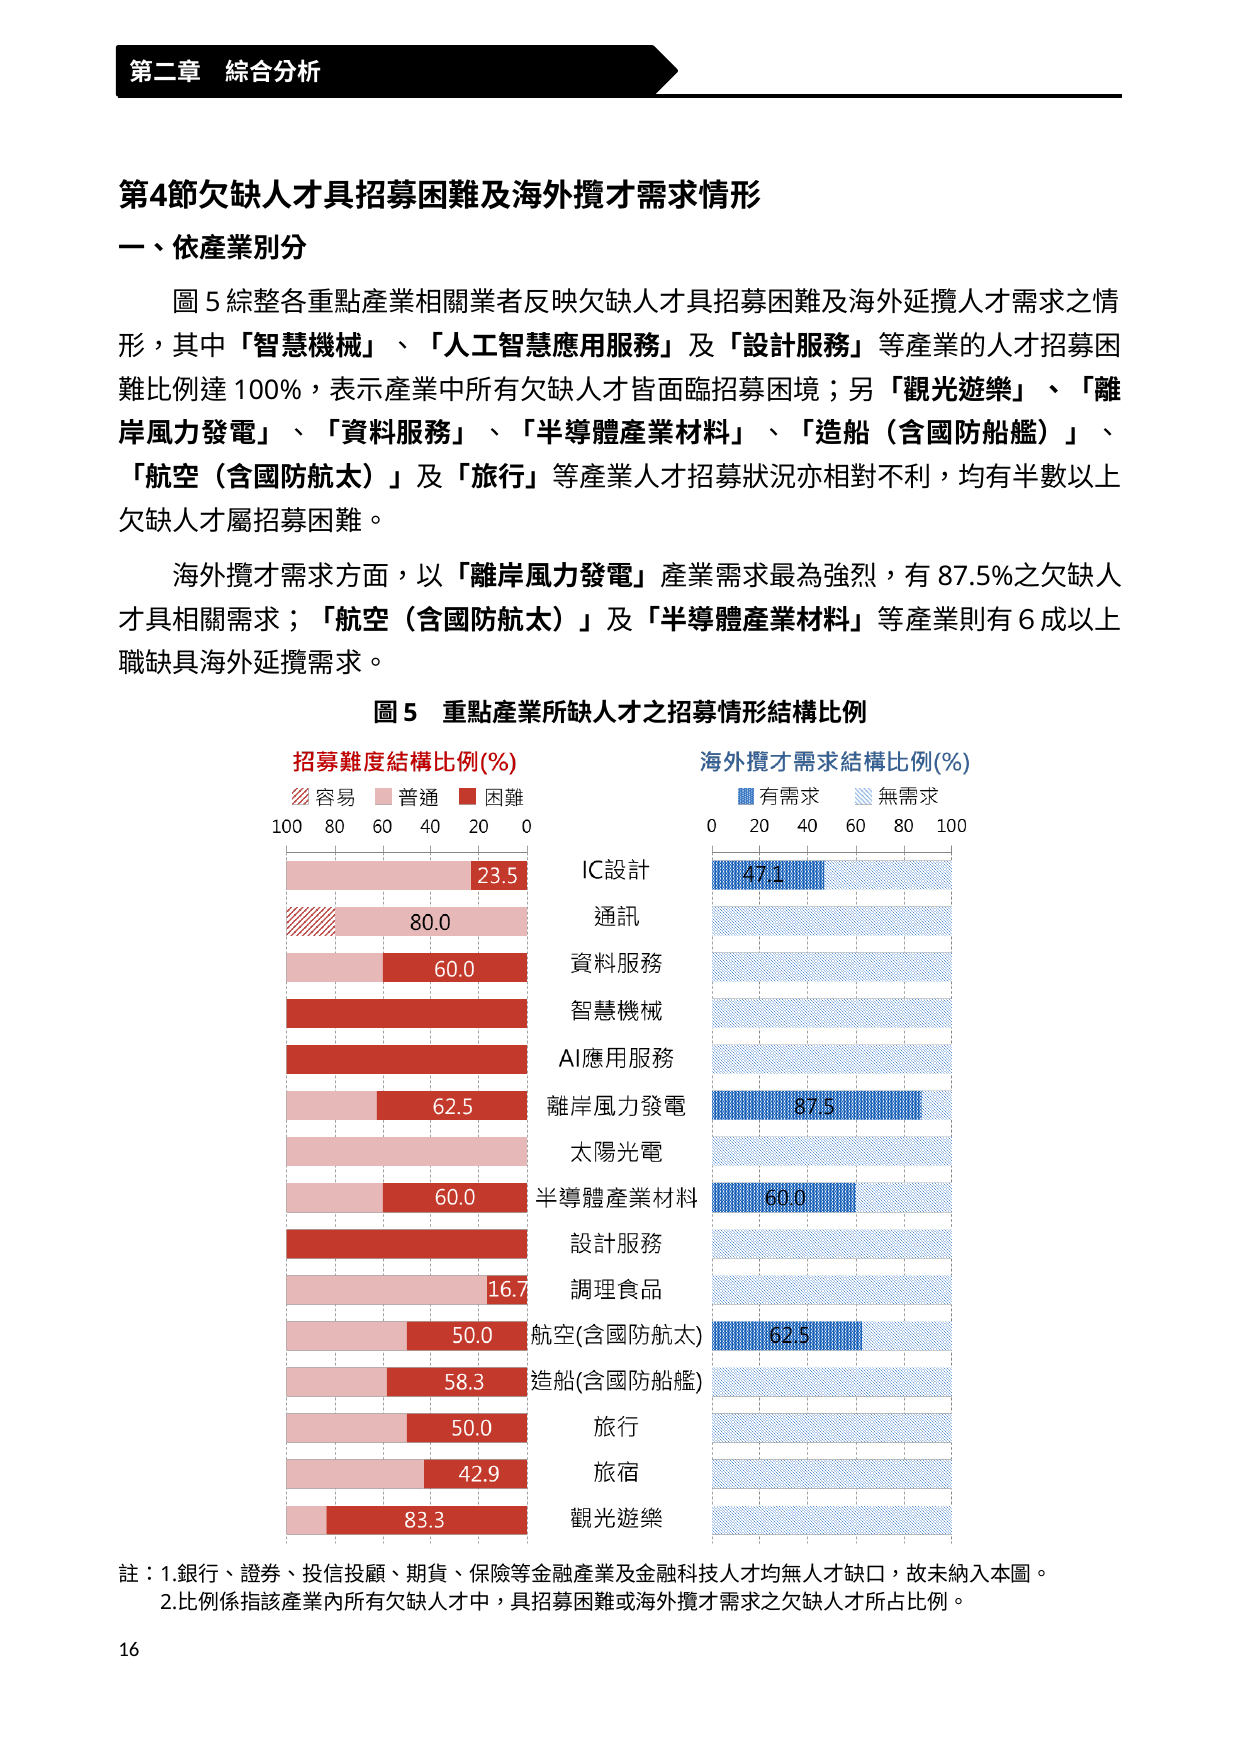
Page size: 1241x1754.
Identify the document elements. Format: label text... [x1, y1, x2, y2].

text 海外攬才需求方面，以「離岸風力發電」產業需求最為強烈，有87.5%之欠缺人才具相關需求；「航空（含國防航太）」及「半導體產業材料」等產業則有６成以上職缺具海外延攬需求。 [118, 550, 1122, 682]
picture [255, 739, 985, 1559]
text 一、依產業別分 [118, 226, 1122, 265]
text 圖5綜整各重點產業相關業者反映欠缺人才具招募困難及海外延攬人才需求之情形，其中「智慧機械」、「人工智慧應用服務」及「設計服務」等產業的人才招募困難比例達100%，表示產業中所有欠缺人才皆面臨招募困境；另「觀光遊樂」、「離岸風力發電」、「資料服務」、「半導體產業材料」、「造船（含國防船艦）」、「航空（含國防航太）」及「旅行」等產業人才招募狀況亦相對不利，均有半數以上欠缺人才屬招募困難。 [118, 277, 1122, 539]
text 註：1.銀行、證券、投信投顧、期貨、保險等金融產業及金融科技人才均無人才缺口，故未納入本圖。 2.比例係指該產業內所有欠缺人才中，具招募困難或海外攬才需求之欠缺人才所占比例。 [118, 1559, 1122, 1615]
subtitle 欠缺人才具招募困難及海外攬才需求情形 [118, 170, 1122, 216]
text 圖5 重點產業所缺人才之招募情形結構比例 [118, 692, 1122, 728]
